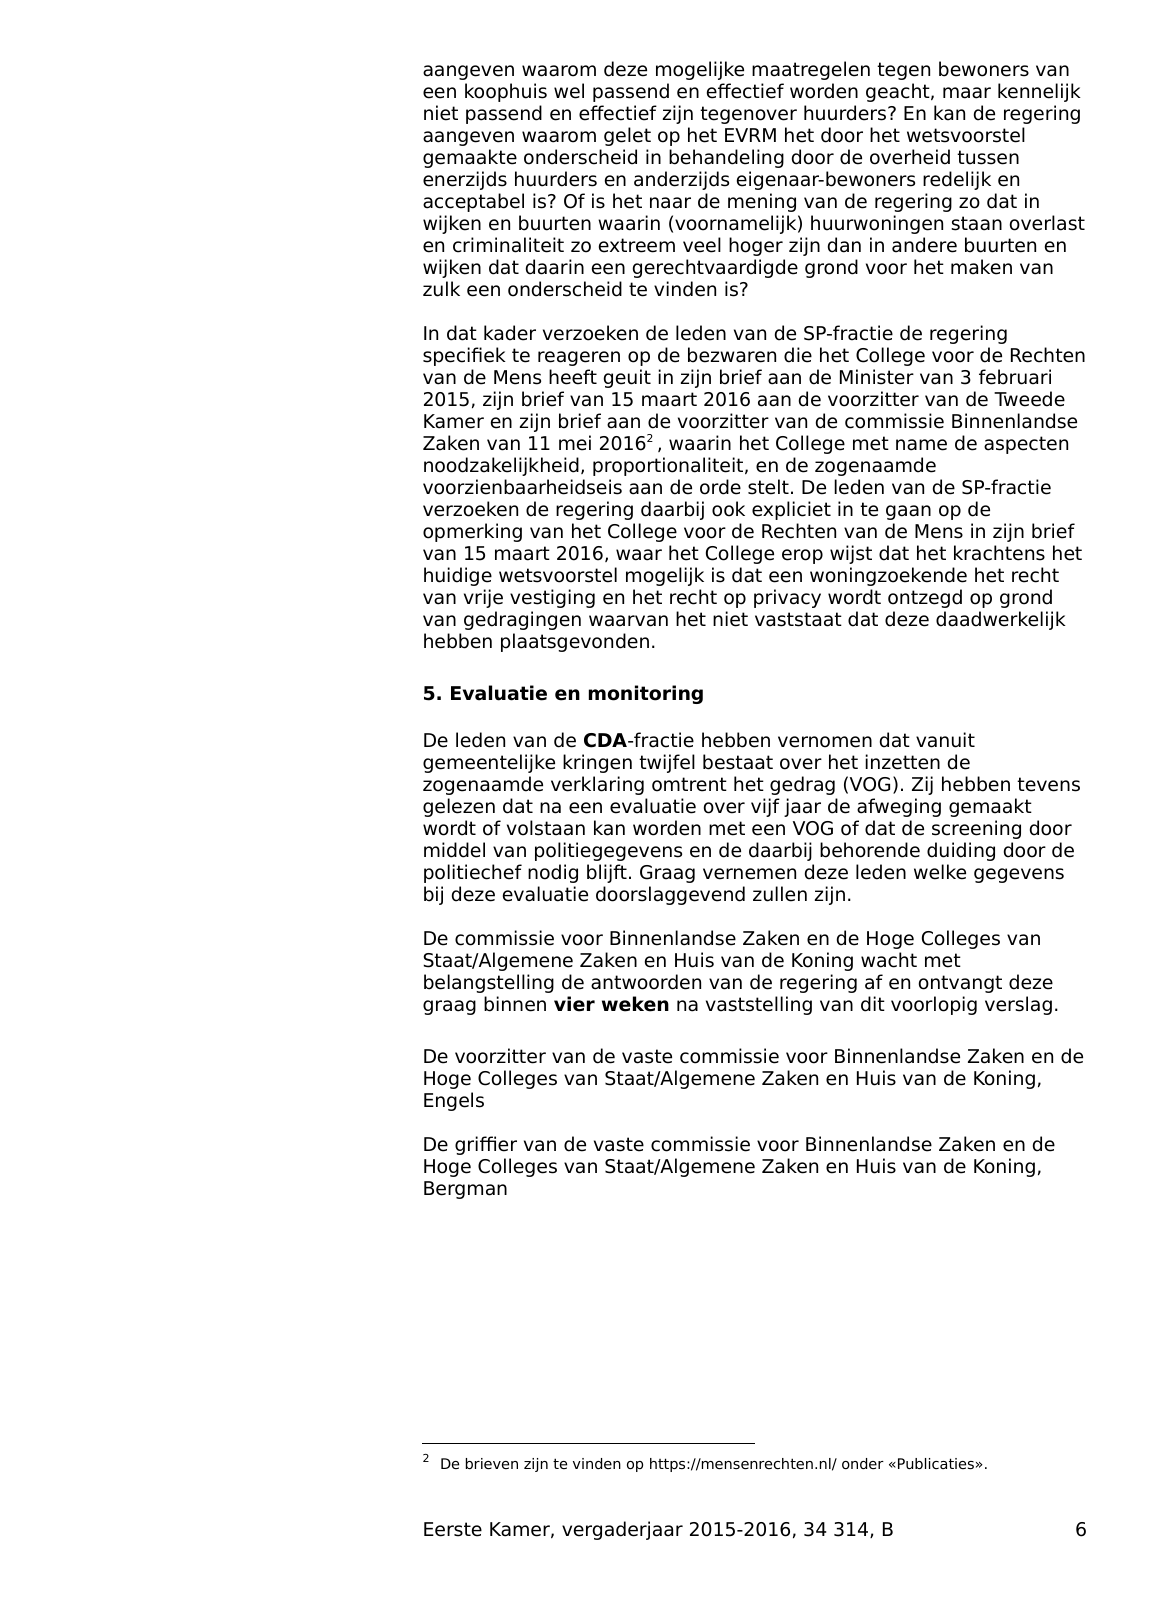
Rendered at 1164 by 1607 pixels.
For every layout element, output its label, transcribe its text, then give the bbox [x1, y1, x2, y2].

subtitle 5. Evaluatie en monitoring [422, 683, 1087, 705]
text De leden van de CDA-fractie hebben vernomen dat vanuit gemeentelijke kringen twijfel bestaat over het inzetten de zogenaamde verklaring omtrent het gedrag (VOG). Zij hebben tevens gelezen dat na een evaluatie over vijf jaar de afweging gemaakt wordt of volstaan kan worden met een VOG of dat de screening door middel van politiegegevens en de daarbij behorende duiding door de politiechef nodig blijft. Graag vernemen deze leden welke gegevens bij deze evaluatie doorslaggevend zullen zijn. [422, 730, 1087, 906]
text De voorzitter van de vaste commissie voor Binnenlandse Zaken en de Hoge Colleges van Staat/Algemene Zaken en Huis van de Koning, Engels [422, 1046, 1087, 1112]
text De griffier van de vaste commissie voor Binnenlandse Zaken en de Hoge Colleges van Staat/Algemene Zaken en Huis van de Koning, Bergman [422, 1134, 1087, 1200]
text De brieven zijn te vinden op https://mensenrechten.nl/ onder «Publicaties». [422, 1452, 1087, 1474]
text aangeven waarom deze mogelijke maatregelen tegen bewoners van een koophuis wel passend en effectief worden geacht, maar kennelijk niet passend en effectief zijn tegenover huurders? En kan de regering aangeven waarom gelet op het EVRM het door het wetsvoorstel gemaakte onderscheid in behandeling door de overheid tussen enerzijds huurders en anderzijds eigenaar-bewoners redelijk en acceptabel is? Of is het naar de mening van de regering zo dat in wijken en buurten waarin (voornamelijk) huurwoningen staan overlast en criminaliteit zo extreem veel hoger zijn dan in andere buurten en wijken dat daarin een gerechtvaardigde grond voor het maken van zulk een onderscheid te vinden is? [422, 59, 1087, 301]
text In dat kader verzoeken de leden van de SP-fractie de regering specifiek te reageren op de bezwaren die het College voor de Rechten van de Mens heeft geuit in zijn brief aan de Minister van 3 februari 2015, zijn brief van 15 maart 2016 aan de voorzitter van de Tweede Kamer en zijn brief aan de voorzitter van de commissie Binnenlandse Zaken van 11 mei 2016, waarin het College met name de aspecten noodzakelijkheid, proportionaliteit, en de zogenaamde voorzienbaarheidseis aan de orde stelt. De leden van de SP-fractie verzoeken de regering daarbij ook expliciet in te gaan op de opmerking van het College voor de Rechten van de Mens in zijn brief van 15 maart 2016, waar het College erop wijst dat het krachtens het huidige wetsvoorstel mogelijk is dat een woningzoekende het recht van vrije vestiging en het recht op privacy wordt ontzegd op grond van gedragingen waarvan het niet vaststaat dat deze daadwerkelijk hebben plaatsgevonden. [422, 323, 1087, 653]
text De commissie voor Binnenlandse Zaken en de Hoge Colleges van Staat/Algemene Zaken en Huis van de Koning wacht met belangstelling de antwoorden van de regering af en ontvangt deze graag binnen vier weken na vaststelling van dit voorlopig verslag. [422, 928, 1087, 1016]
